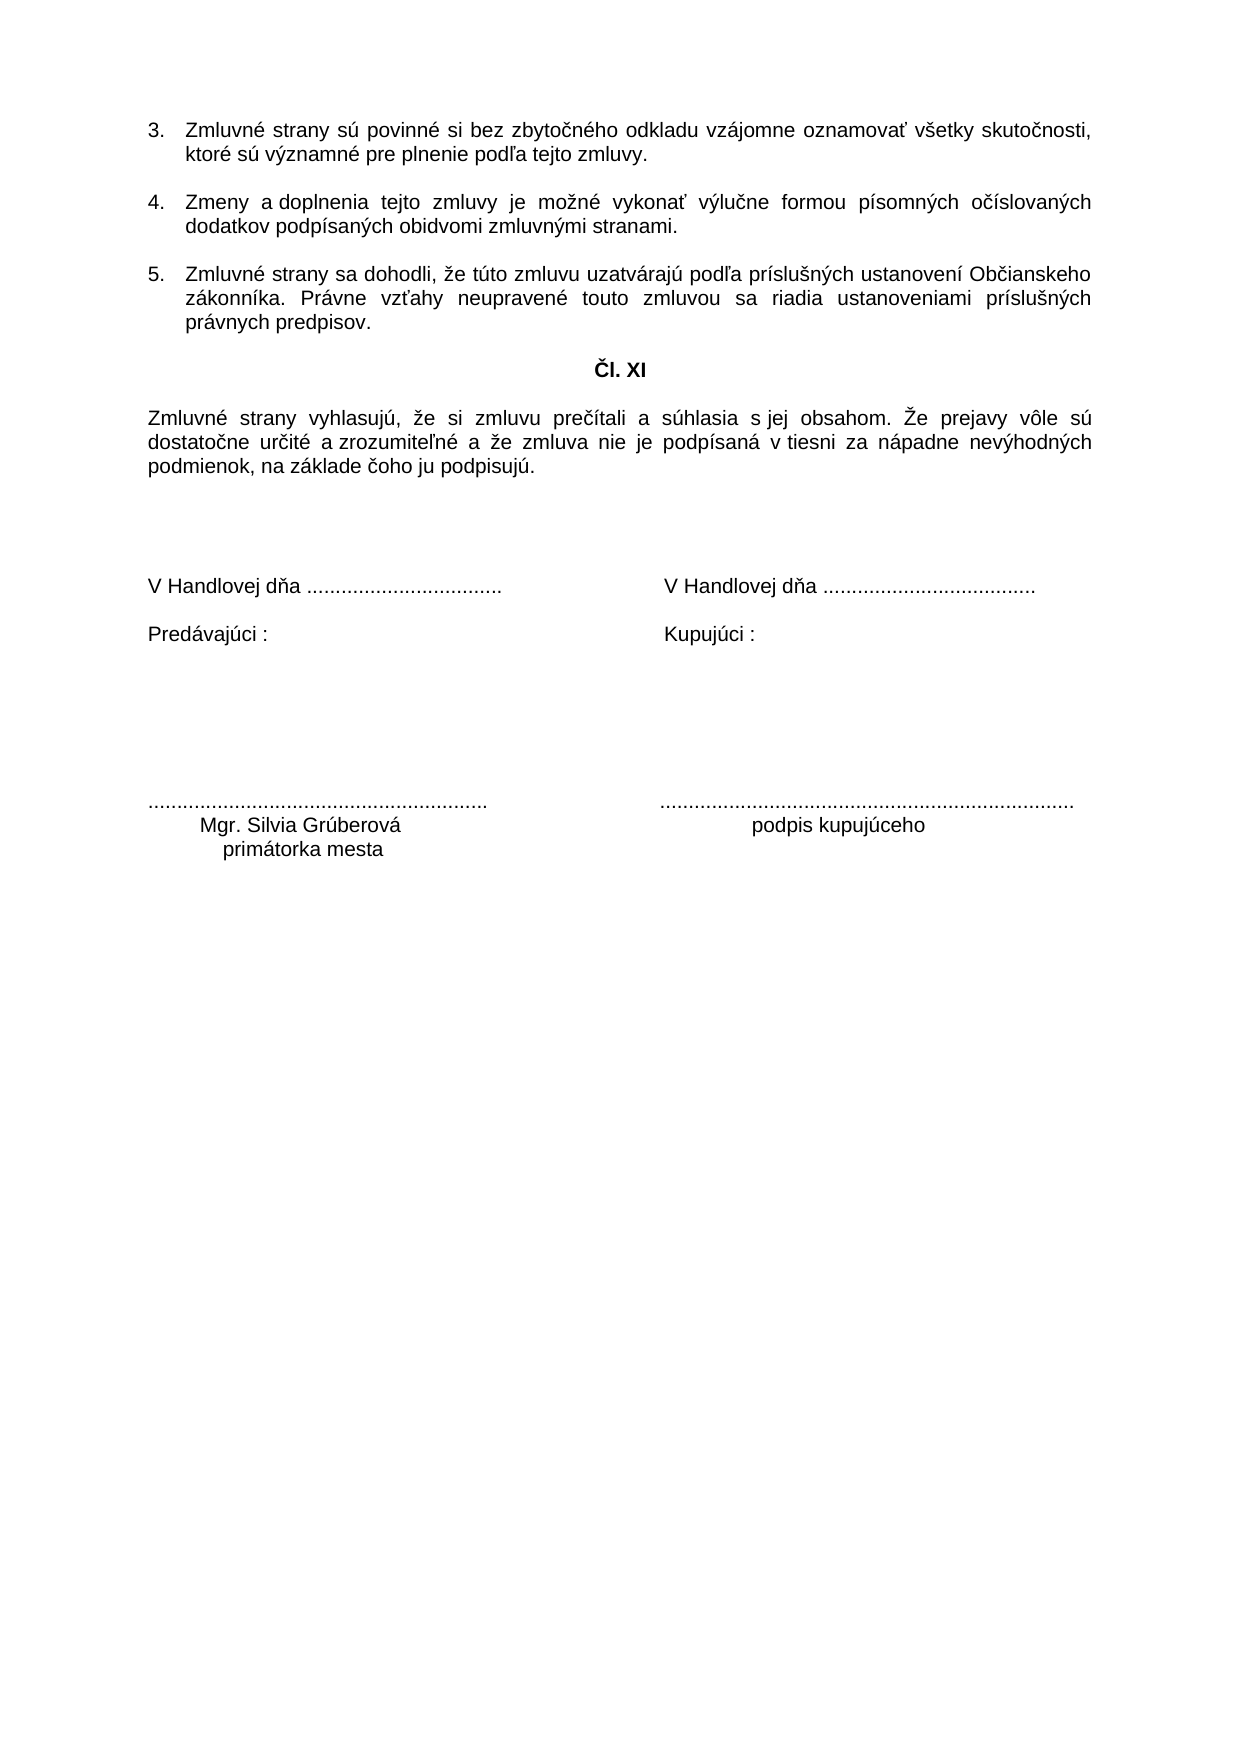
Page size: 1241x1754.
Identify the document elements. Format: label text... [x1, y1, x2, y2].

text Čl. XI [148, 358, 1092, 382]
list Zmeny a doplnenia tejto zmluvy je možné vykonať výlučne formou písomných očíslovaných dodatkov podpísaných obidvomi zmluvnými stranami. [148, 190, 1092, 238]
list Zmluvné strany sa dohodli, že túto zmluvu uzatvárajú podľa príslušných ustanovení Občianskeho zákonníka. Právne vzťahy neupravené touto zmluvou sa riadia ustanoveniami príslušných právnych predpisov. [148, 262, 1092, 334]
text Mgr. Silvia Grúberová podpis kupujúceho [148, 813, 1092, 837]
subtitle Zmluvné strany vyhlasujú, že si zmluvu prečítali a súhlasia s jej obsahom. Že prejavy vôle sú dostatočne určité a zrozumiteľné a že zmluva nie je podpísaná v tiesni za nápadne nevýhodných podmienok, na základe čoho ju podpisujú. [148, 406, 1092, 477]
list Zmluvné strany sú povinné si bez zbytočného odkladu vzájomne oznamovať všetky skutočnosti, ktoré sú významné pre plnenie podľa tejto zmluvy. [148, 118, 1092, 166]
text primátorka mesta [148, 837, 1092, 861]
text ........................................................... ........................................................................ [148, 789, 1092, 813]
text V Handlovej dňa .................................. V Handlovej dňa ..................................... [148, 573, 1092, 597]
text Predávajúci : Kupujúci : [148, 621, 1092, 645]
